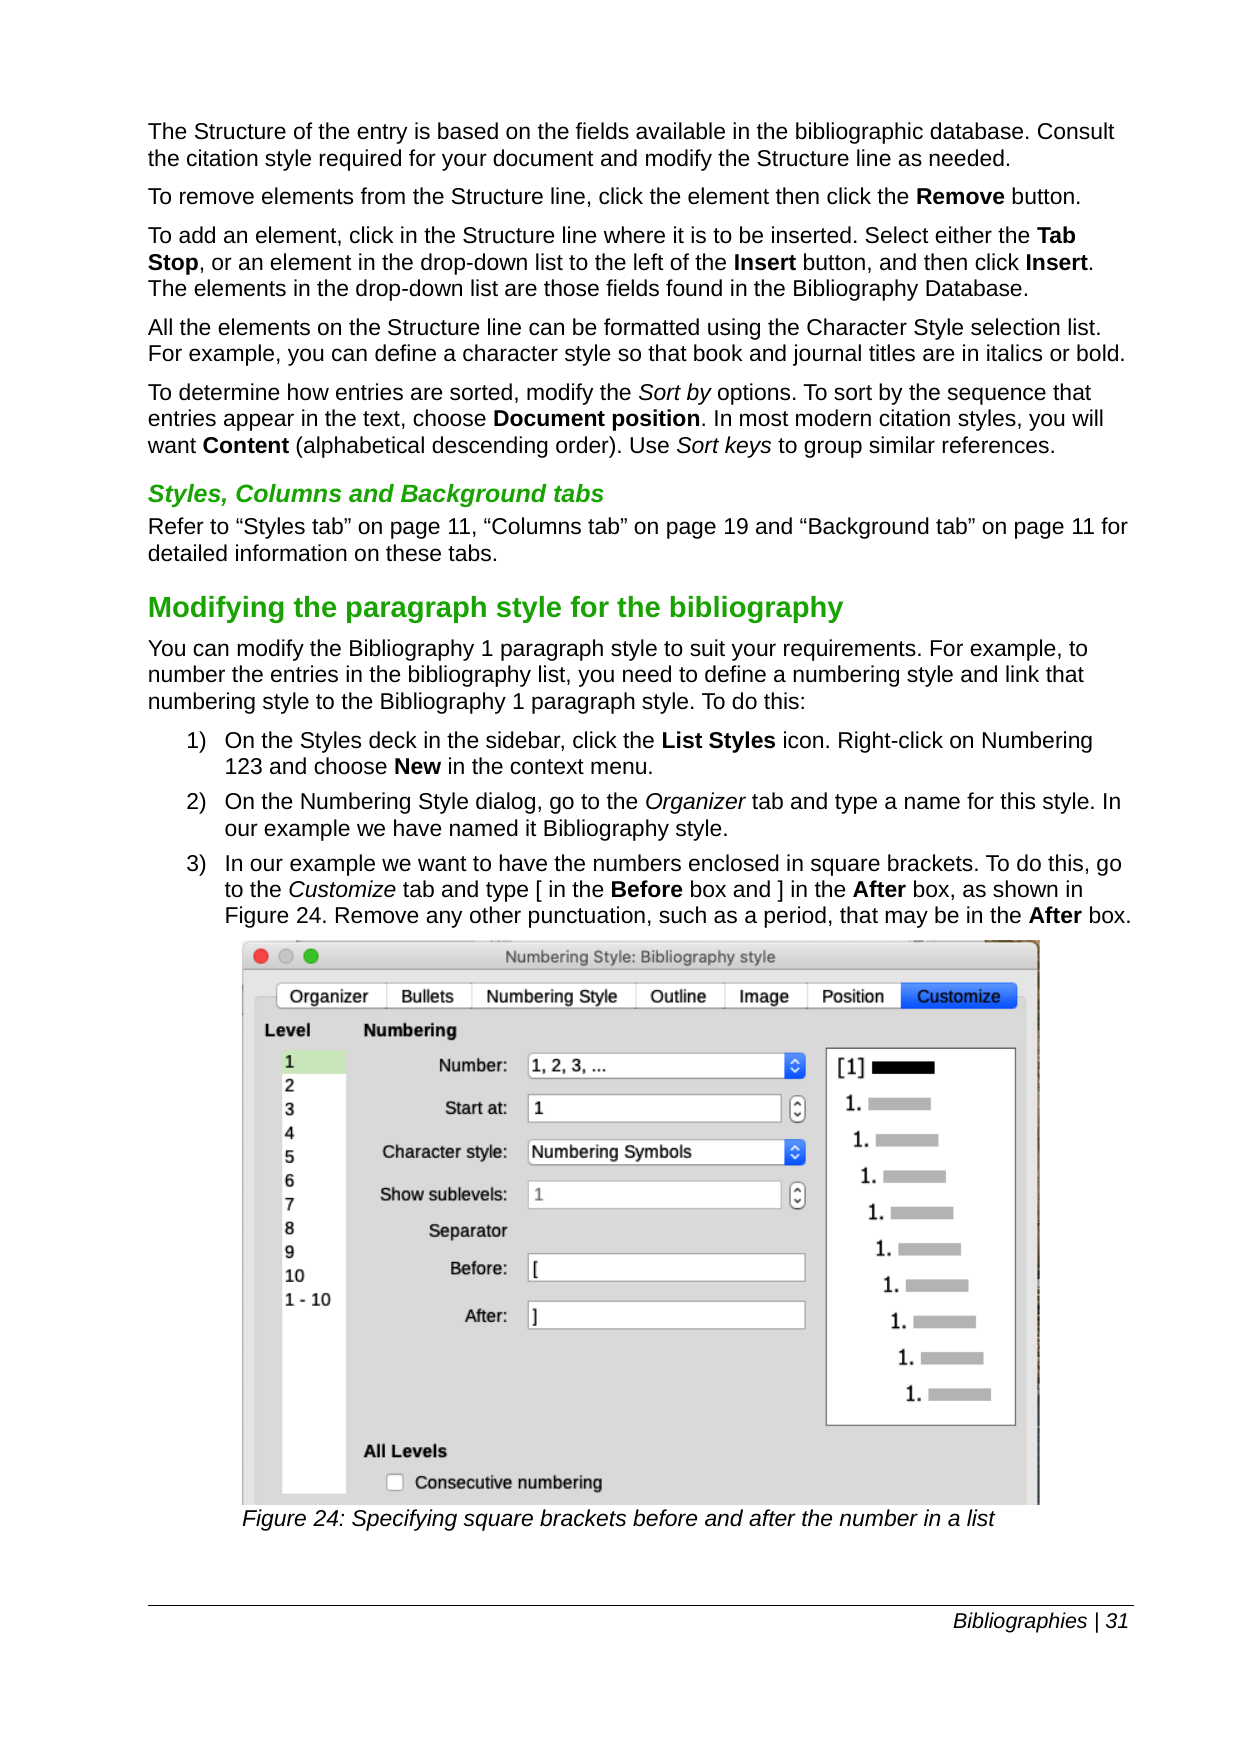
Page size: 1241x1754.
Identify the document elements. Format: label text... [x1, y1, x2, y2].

text Figure 24: Specifying square brackets before and after the number in a list [242, 1505, 1040, 1531]
text To remove elements from the Structure line, click the element then click the Remove button. [148, 183, 1134, 210]
text To add an element, click in the Structure line where it is to be inserted. Select either the Tab Stop, or an element in the drop-down list to the left of the Insert button, and then click Insert. The elements in the drop-down list are those fields found in the Bibliography Database. [148, 222, 1134, 301]
text All the elements on the Structure line can be formatted using the Character Style selection list. For example, you can define a character style so that book and journal titles are in italics or bold. [148, 314, 1134, 366]
list In our example we want to have the numbers enclosed in square brackets. To do this, go to the Customize tab and type [ in the Before box and ] in the After box, as shown in Figure 24. Remove any other punctuation, such as a period, that may be in the After box. [207, 850, 1134, 929]
list On the Numbering Style dialog, go to the Organizer tab and type a name for this style. In our example we have named it Bibliography style. [207, 788, 1134, 841]
list On the Styles deck in the sidebar, click the List Styles icon. Right-click on Numbering 123 and choose New in the context menu. [207, 727, 1134, 779]
subtitle Modifying the paragraph style for the bibliography [148, 590, 1134, 623]
text To determine how entries are sorted, modify the Sort by options. To sort by the sequence that entries appear in the text, choose Document position. In most modern citation styles, you will want Content (alphabetical descending order). Use Sort keys to group similar references. [148, 379, 1134, 458]
picture [241, 940, 1040, 1505]
subtitle Styles, Columns and Background tabs [148, 479, 1134, 507]
list You can modify the Bibliography 1 paragraph style to suit your requirements. For example, to number the entries in the bibliography list, you need to define a numbering style and link that numbering style to the Bibliography 1 paragraph style. To do this: [148, 635, 1134, 714]
list The Structure of the entry is based on the fields available in the bibliographic database. Consult the citation style required for your document and modify the Structure line as needed. [148, 118, 1134, 171]
text Refer to “Styles tab” on page 11, “Columns tab” on page 19 and “Background tab” on page 11 for detailed information on these tabs. [148, 513, 1134, 566]
